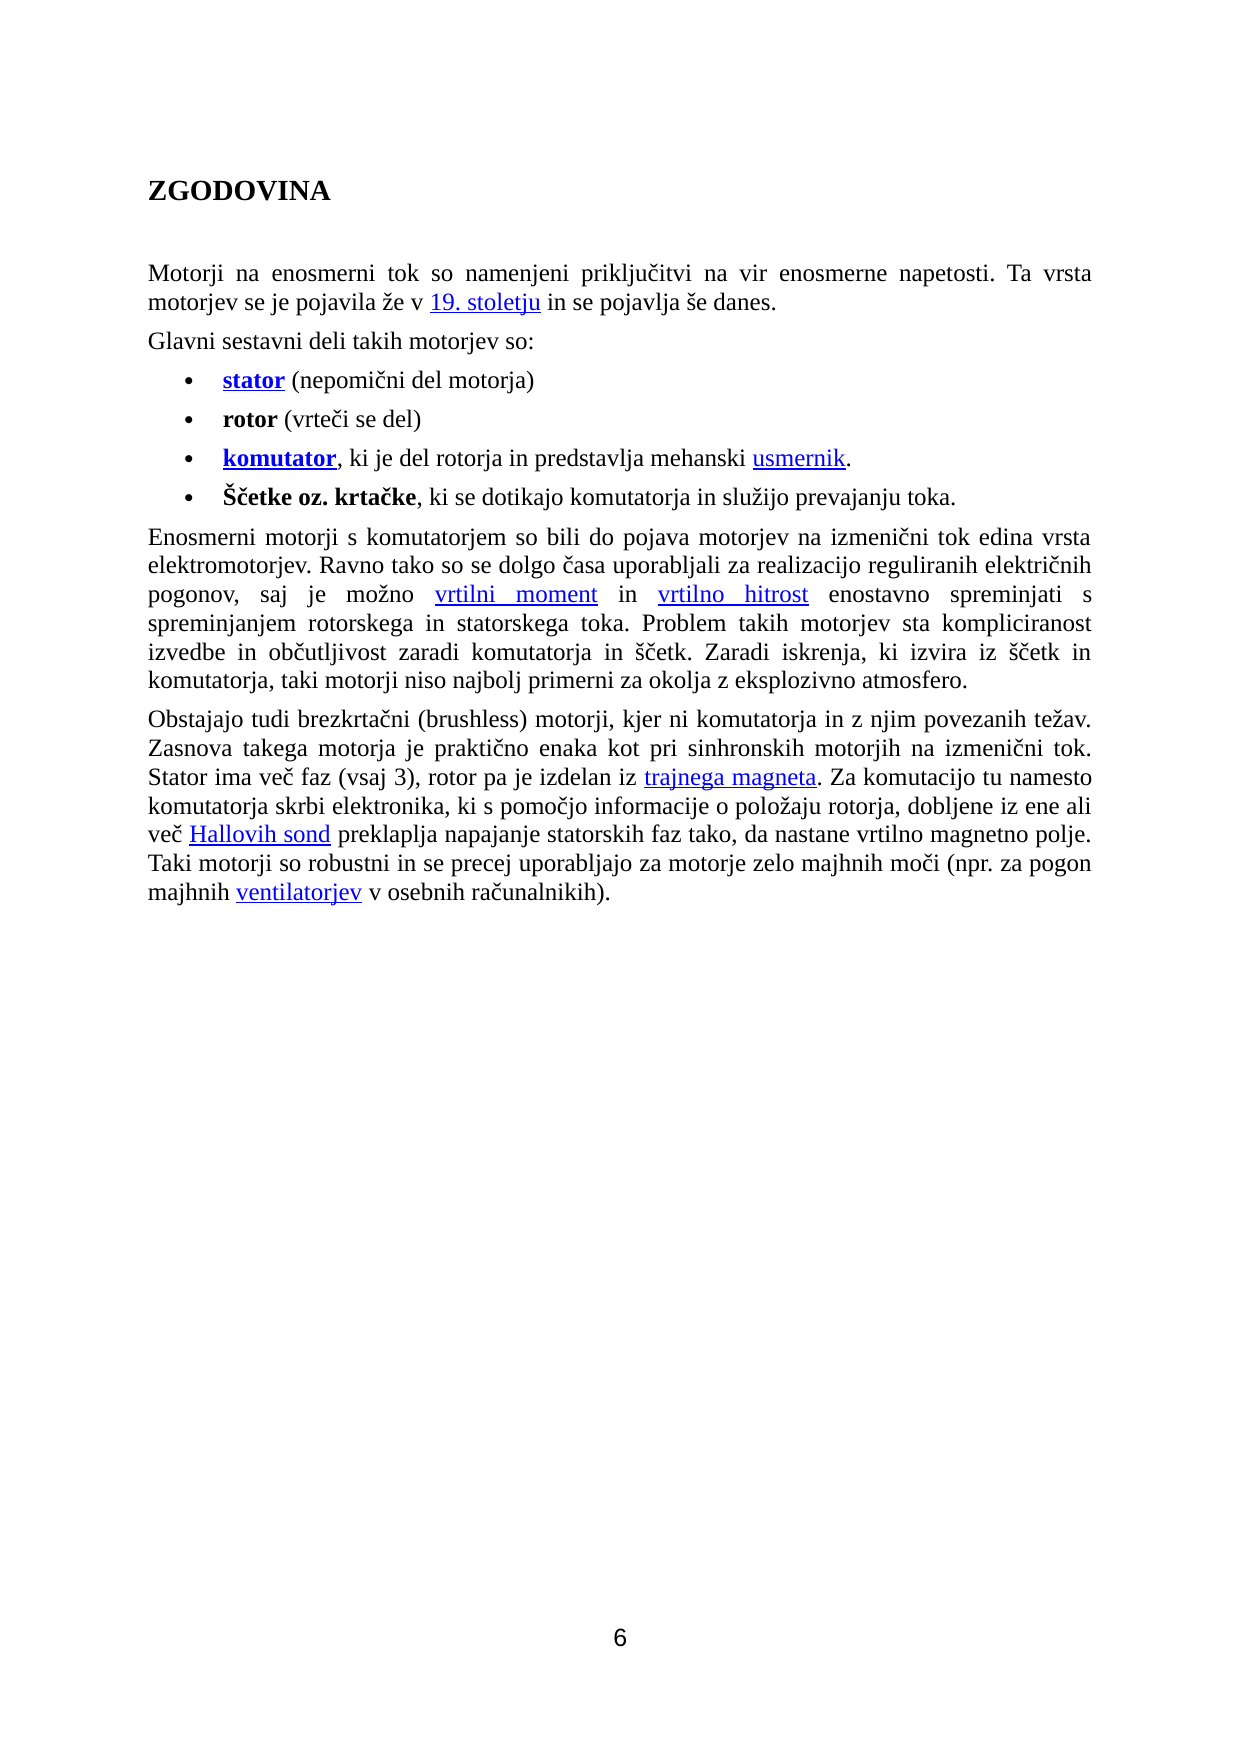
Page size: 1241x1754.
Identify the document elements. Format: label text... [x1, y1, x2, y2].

list Ščetke oz. krtačke, ki se dotikajo komutatorja in služijo prevajanju toka. [185, 482, 1093, 511]
text Enosmerni motorji s komutatorjem so bili do pojava motorjev na izmenični tok edina vrsta elektromotorjev. Ravno tako so se dolgo časa uporabljali za realizacijo reguliranih električnih pogonov, saj je možno vrtilni moment in vrtilno hitrost enostavno spreminjati s spreminjanjem rotorskega in statorskega toka. Problem takih motorjev sta kompliciranost izvedbe in občutljivost zaradi komutatorja in ščetk. Zaradi iskrenja, ki izvira iz ščetk in komutatorja, taki motorji niso najbolj primerni za okolja z eksplozivno atmosfero. [148, 522, 1093, 694]
subtitle ZGODOVINA [148, 173, 1093, 206]
text Obstajajo tudi brezkrtačni (brushless) motorji, kjer ni komutatorja in z njim povezanih težav. Zasnova takega motorja je praktično enaka kot pri sinhronskih motorjih na izmenični tok. Stator ima več faz (vsaj 3), rotor pa je izdelan iz trajnega magneta. Za komutacijo tu namesto komutatorja skrbi elektronika, ki s pomočjo informacije o položaju rotorja, dobljene iz ene ali več Hallovih sond preklaplja napajanje statorskih faz tako, da nastane vrtilno magnetno polje. Taki motorji so robustni in se precej uporabljajo za motorje zelo majhnih moči (npr. za pogon majhnih ventilatorjev v osebnih računalnikih). [148, 704, 1093, 906]
list rotor (vrteči se del) [185, 404, 1093, 433]
text Motorji na enosmerni tok so namenjeni priključitvi na vir enosmerne napetosti. Ta vrsta motorjev se je pojavila že v 19. stoletju in se pojavlja še danes. [148, 258, 1093, 315]
list komutator, ki je del rotorja in predstavlja mehanski usmernik. [185, 443, 1093, 472]
text Glavni sestavni deli takih motorjev so: [148, 326, 1093, 354]
list stator (nepomični del motorja) [185, 365, 1093, 394]
